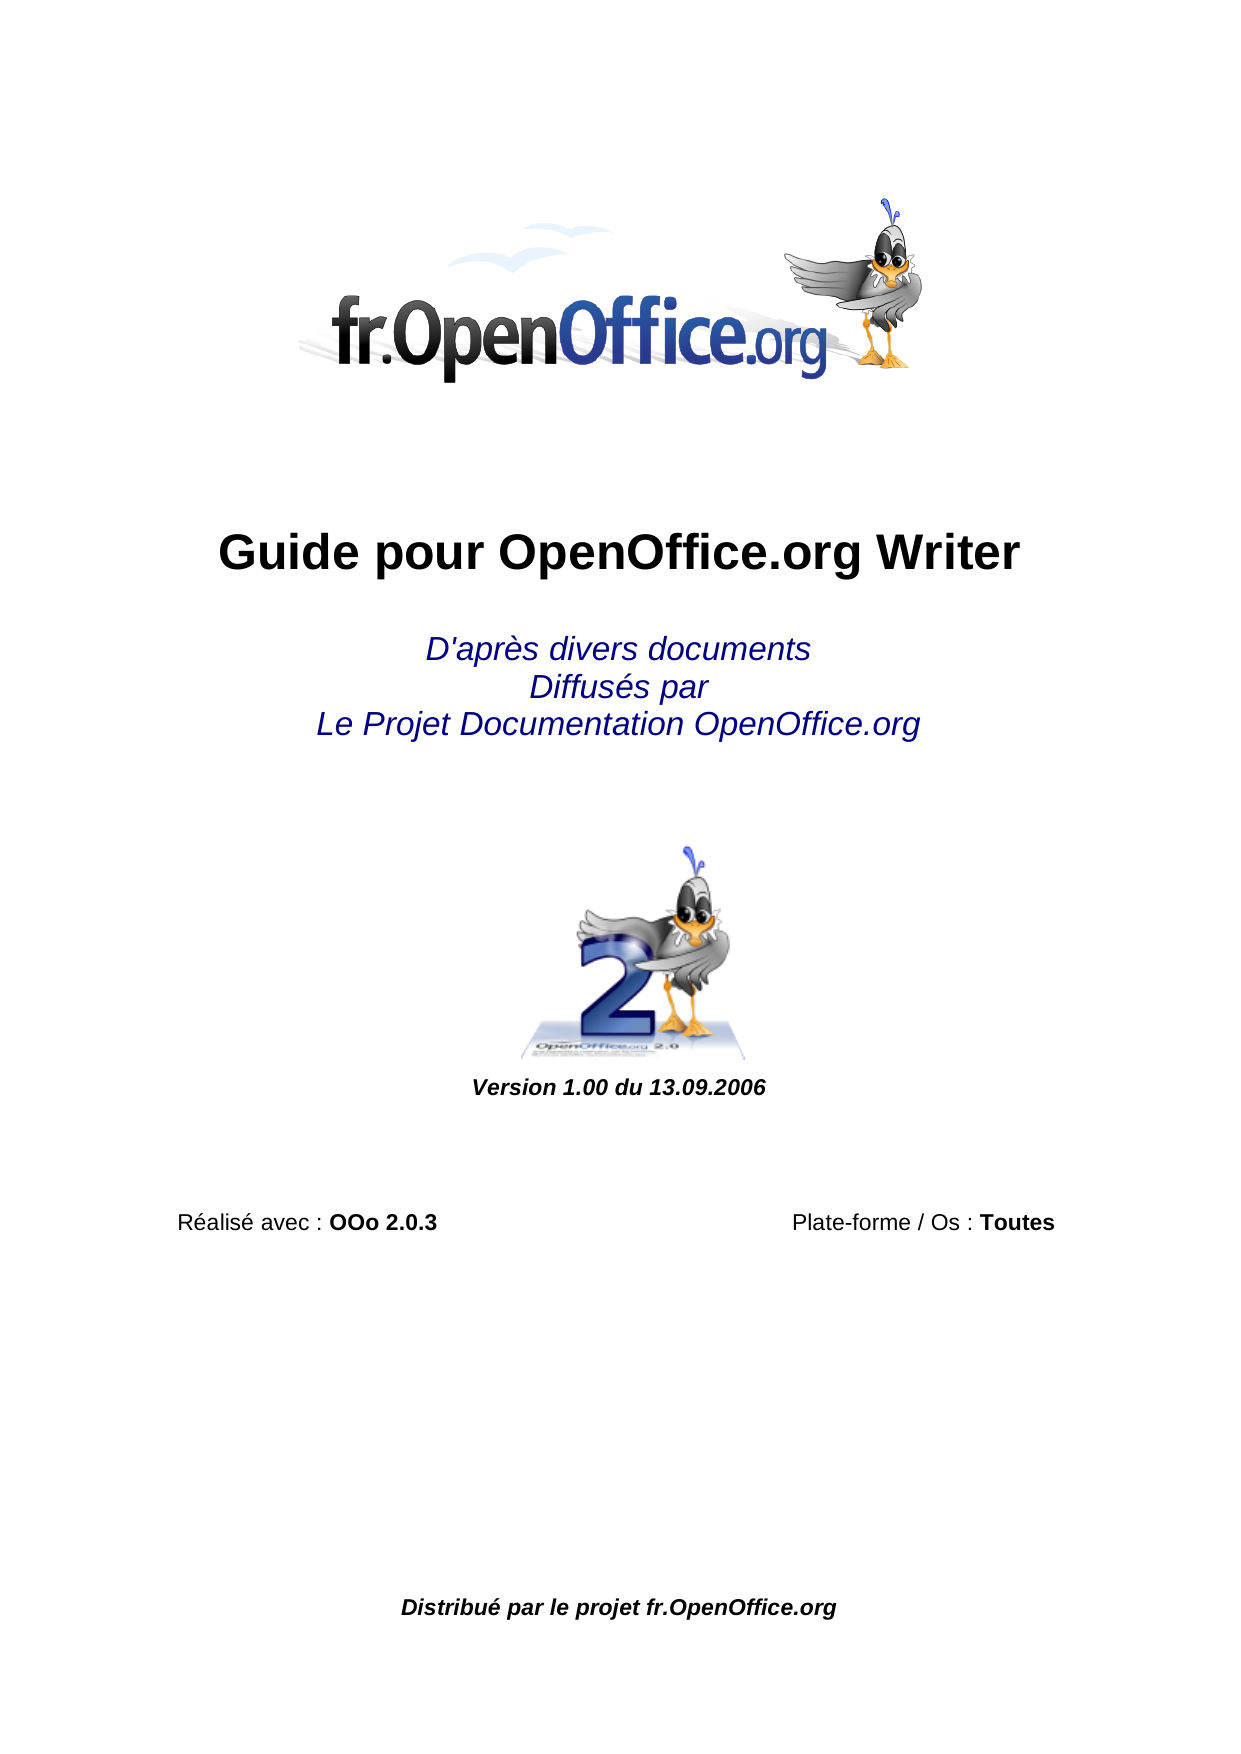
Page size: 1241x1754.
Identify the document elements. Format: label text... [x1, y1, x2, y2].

subtitle Version 1.00 du 13.09.2006 [369, 1075, 871, 1101]
picture [521, 835, 745, 1060]
subtitle Distribué par le projet fr.OpenOffice.org [118, 1594, 1122, 1620]
subtitle Le Projet Documentation OpenOffice.org [118, 705, 1122, 743]
subtitle Diffusés par [118, 668, 1122, 705]
text Réalisé avec : OOo 2.0.3 Plate-forme / Os : Toutes [177, 1209, 1063, 1236]
picture [298, 188, 942, 403]
subtitle Guide pour OpenOffice.org Writer [118, 524, 1122, 580]
subtitle D'après divers documents [118, 630, 1122, 668]
